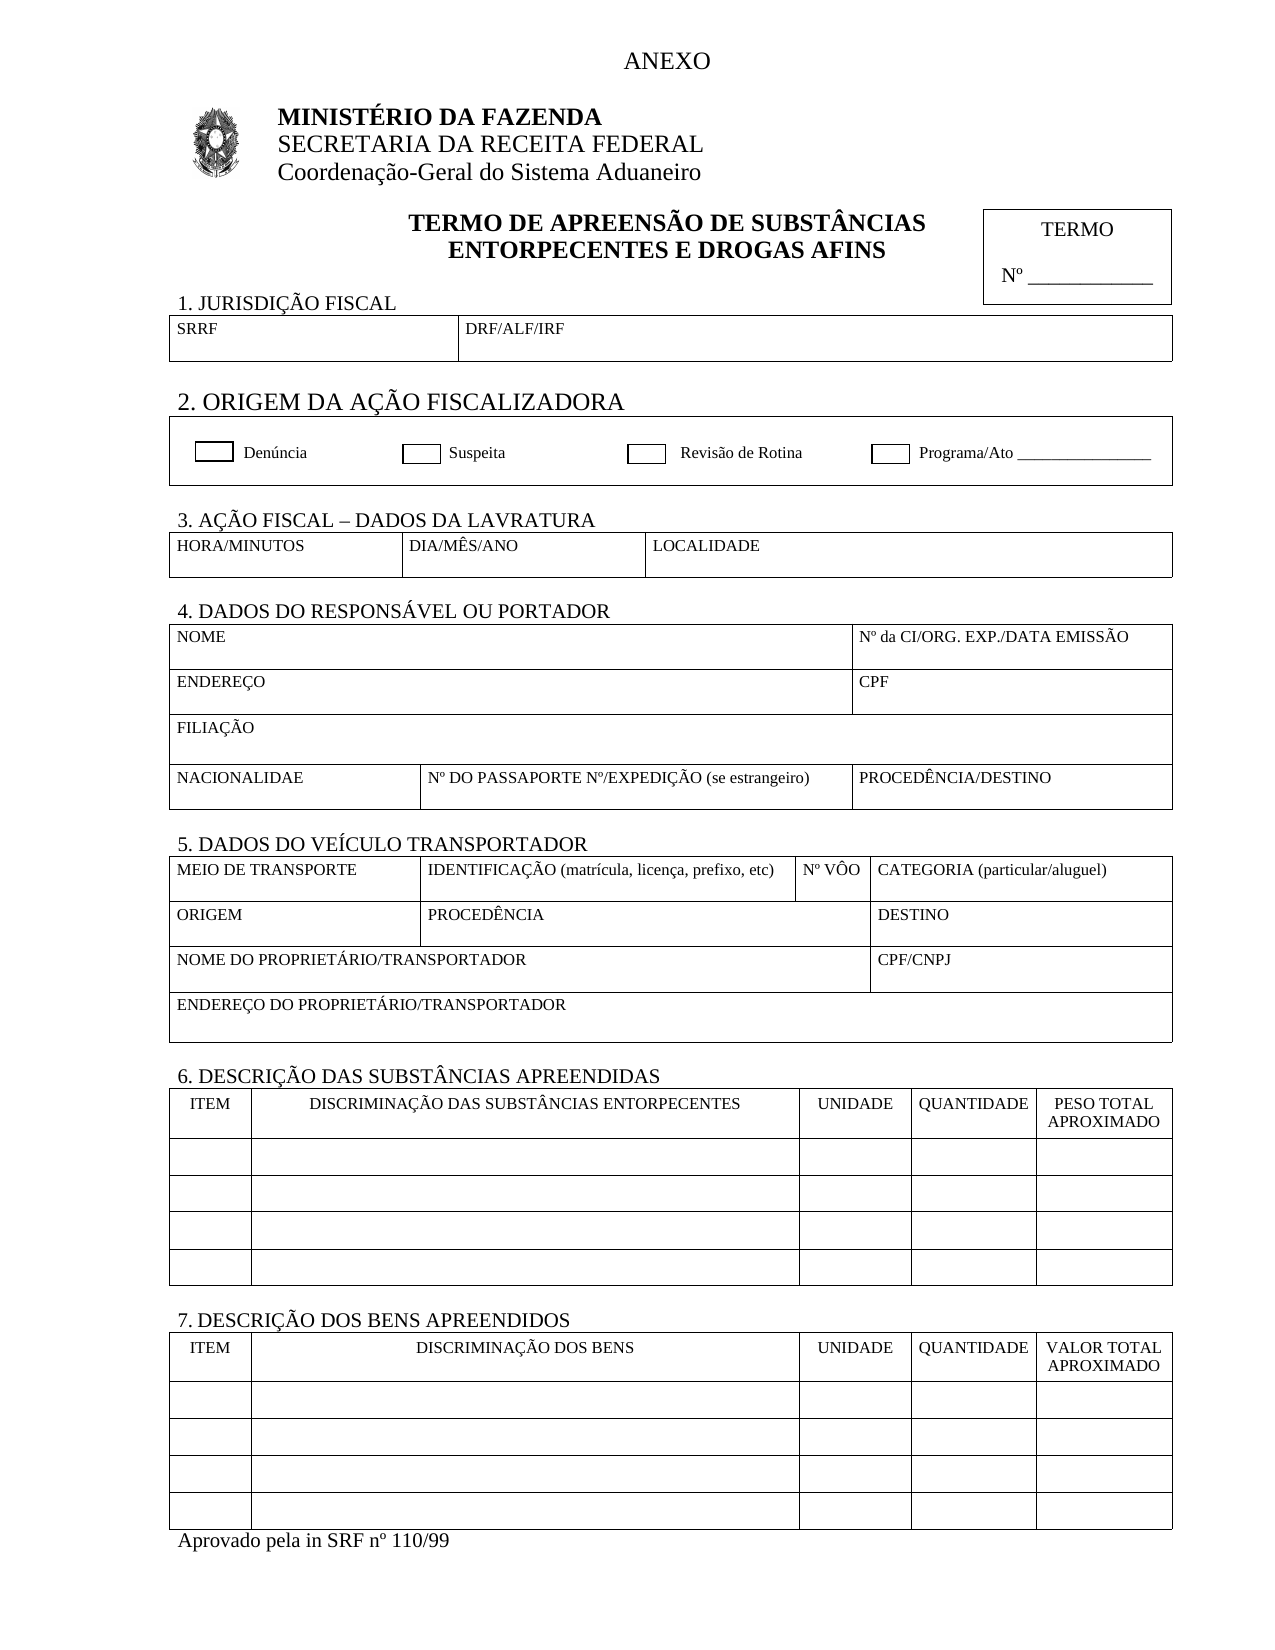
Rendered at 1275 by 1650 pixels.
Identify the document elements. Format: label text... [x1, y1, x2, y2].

text 3. AÇÃO FISCAL – DADOS DA LAVRATURA [177, 509, 1157, 532]
table_cell DESTINO [871, 902, 1172, 946]
table_cell [912, 1382, 1036, 1418]
table_header DISCRIMINAÇÃO DOS BENS [252, 1333, 799, 1381]
text Aprovado pela in SRF nº 110/99 [177, 1530, 1157, 1552]
table_cell [252, 1176, 799, 1211]
table_cell [170, 1493, 251, 1529]
table_cell [1037, 1250, 1172, 1285]
table_cell [800, 1493, 911, 1529]
table_cell [170, 1139, 251, 1174]
text 5. DADOS DO VEÍCULO TRANSPORTADOR [177, 833, 1157, 856]
table_cell [170, 1456, 251, 1492]
table_cell [1037, 1456, 1172, 1492]
text ANEXO [177, 47, 1157, 75]
table_cell [912, 1250, 1036, 1285]
table_cell [800, 1176, 911, 1211]
table_cell [170, 1382, 251, 1418]
table_cell [912, 1493, 1036, 1529]
table_header PESO TOTAL APROXIMADO [1037, 1089, 1172, 1137]
table_header Nº VÔO [796, 857, 870, 901]
table_header QUANTIDADE [912, 1333, 1036, 1381]
text ENTORPECENTES E DROGAS AFINS [177, 237, 983, 264]
text 6. DESCRIÇÃO DAS SUBSTÂNCIAS APREENDIDAS [177, 1065, 1157, 1088]
table_cell [1037, 1382, 1172, 1418]
text 1. JURISDIÇÃO FISCAL [177, 292, 1157, 315]
table_cell [912, 1139, 1036, 1174]
table_cell [912, 1419, 1036, 1455]
table_cell Nº DO PASSAPORTE Nº/EXPEDIÇÃO (se estrangeiro) [421, 765, 852, 809]
table_cell PROCEDÊNCIA [421, 902, 870, 946]
table_cell NOME DO PROPRIETÁRIO/TRANSPORTADOR [170, 947, 870, 992]
table_cell [170, 1212, 251, 1248]
table_header Denúncia Suspeita Revisão de Rotina Programa/Ato ____­­­____________ [170, 417, 1172, 485]
table_cell FILIAÇÃO [170, 715, 1172, 764]
table_header UNIDADE [800, 1333, 911, 1381]
text SECRETARIA DA RECEITA FEDERAL [274, 130, 1157, 158]
table_cell [252, 1212, 799, 1248]
table_header MEIO DE TRANSPORTE [170, 857, 420, 901]
table_cell PROCEDÊNCIA/DESTINO [853, 765, 1172, 809]
table_header DRF/ALF/IRF [459, 316, 1172, 361]
table_cell [170, 1176, 251, 1211]
table_cell [800, 1250, 911, 1285]
table_cell [252, 1139, 799, 1174]
table_cell [1037, 1493, 1172, 1529]
table_cell [1037, 1419, 1172, 1455]
text Coordenação-Geral do Sistema Aduaneiro [274, 158, 1157, 186]
table_cell [1037, 1212, 1172, 1248]
text Nº ____________ [999, 264, 1155, 287]
table_header CATEGORIA (particular/aluguel) [871, 857, 1172, 901]
table_cell [912, 1176, 1036, 1211]
table_cell [170, 1419, 251, 1455]
table_cell NACIONALIDAE [170, 765, 420, 809]
table_header Nº da CI/ORG. EXP./DATA EMISSÃO [853, 625, 1172, 669]
table_cell [1037, 1139, 1172, 1174]
table_cell [252, 1419, 799, 1455]
table_cell [800, 1456, 911, 1492]
table_header IDENTIFICAÇÃO (matrícula, licença, prefixo, etc) [421, 857, 795, 901]
table_cell [912, 1456, 1036, 1492]
table_header UNIDADE [800, 1089, 911, 1137]
table_cell [1037, 1176, 1172, 1211]
table_cell [800, 1212, 911, 1248]
table_cell [912, 1212, 1036, 1248]
table_header DISCRIMINAÇÃO DAS SUBSTÂNCIAS ENTORPECENTES [252, 1089, 799, 1137]
table_cell CPF/CNPJ [871, 947, 1172, 992]
table_cell ORIGEM [170, 902, 420, 946]
table_header NOME [170, 625, 852, 669]
table_cell [252, 1382, 799, 1418]
table_header ITEM [170, 1089, 251, 1137]
text 2. ORIGEM DA AÇÃO FISCALIZADORA [177, 388, 1157, 416]
table_cell [170, 1250, 251, 1285]
table_cell [800, 1382, 911, 1418]
table_header LOCALIDADE [646, 533, 1172, 577]
table_header SRRF [170, 316, 458, 361]
table_cell [252, 1456, 799, 1492]
table_header QUANTIDADE [912, 1089, 1036, 1137]
text 7. DESCRIÇÃO DOS BENS APREENDIDOS [177, 1309, 1157, 1332]
table_cell [800, 1139, 911, 1174]
table_cell [800, 1419, 911, 1455]
table_header DIA/MÊS/ANO [403, 533, 645, 577]
table_cell ENDEREÇO [170, 670, 852, 714]
text 4. DADOS DO RESPONSÁVEL OU PORTADOR [177, 600, 1157, 623]
table_header VALOR TOTAL APROXIMADO [1037, 1333, 1172, 1381]
subtitle MINISTÉRIO DA FAZENDA [274, 103, 1157, 130]
table_cell [252, 1250, 799, 1285]
table_header HORA/MINUTOS [170, 533, 402, 577]
table_cell CPF [853, 670, 1172, 714]
text TERMO [999, 218, 1155, 241]
table_cell [252, 1493, 799, 1529]
table_cell ENDEREÇO DO PROPRIETÁRIO/TRANSPORTADOR [170, 993, 1172, 1042]
text TERMO DE APREENSÃO DE SUBSTÂNCIAS [177, 209, 983, 237]
table_header ITEM [170, 1333, 251, 1381]
